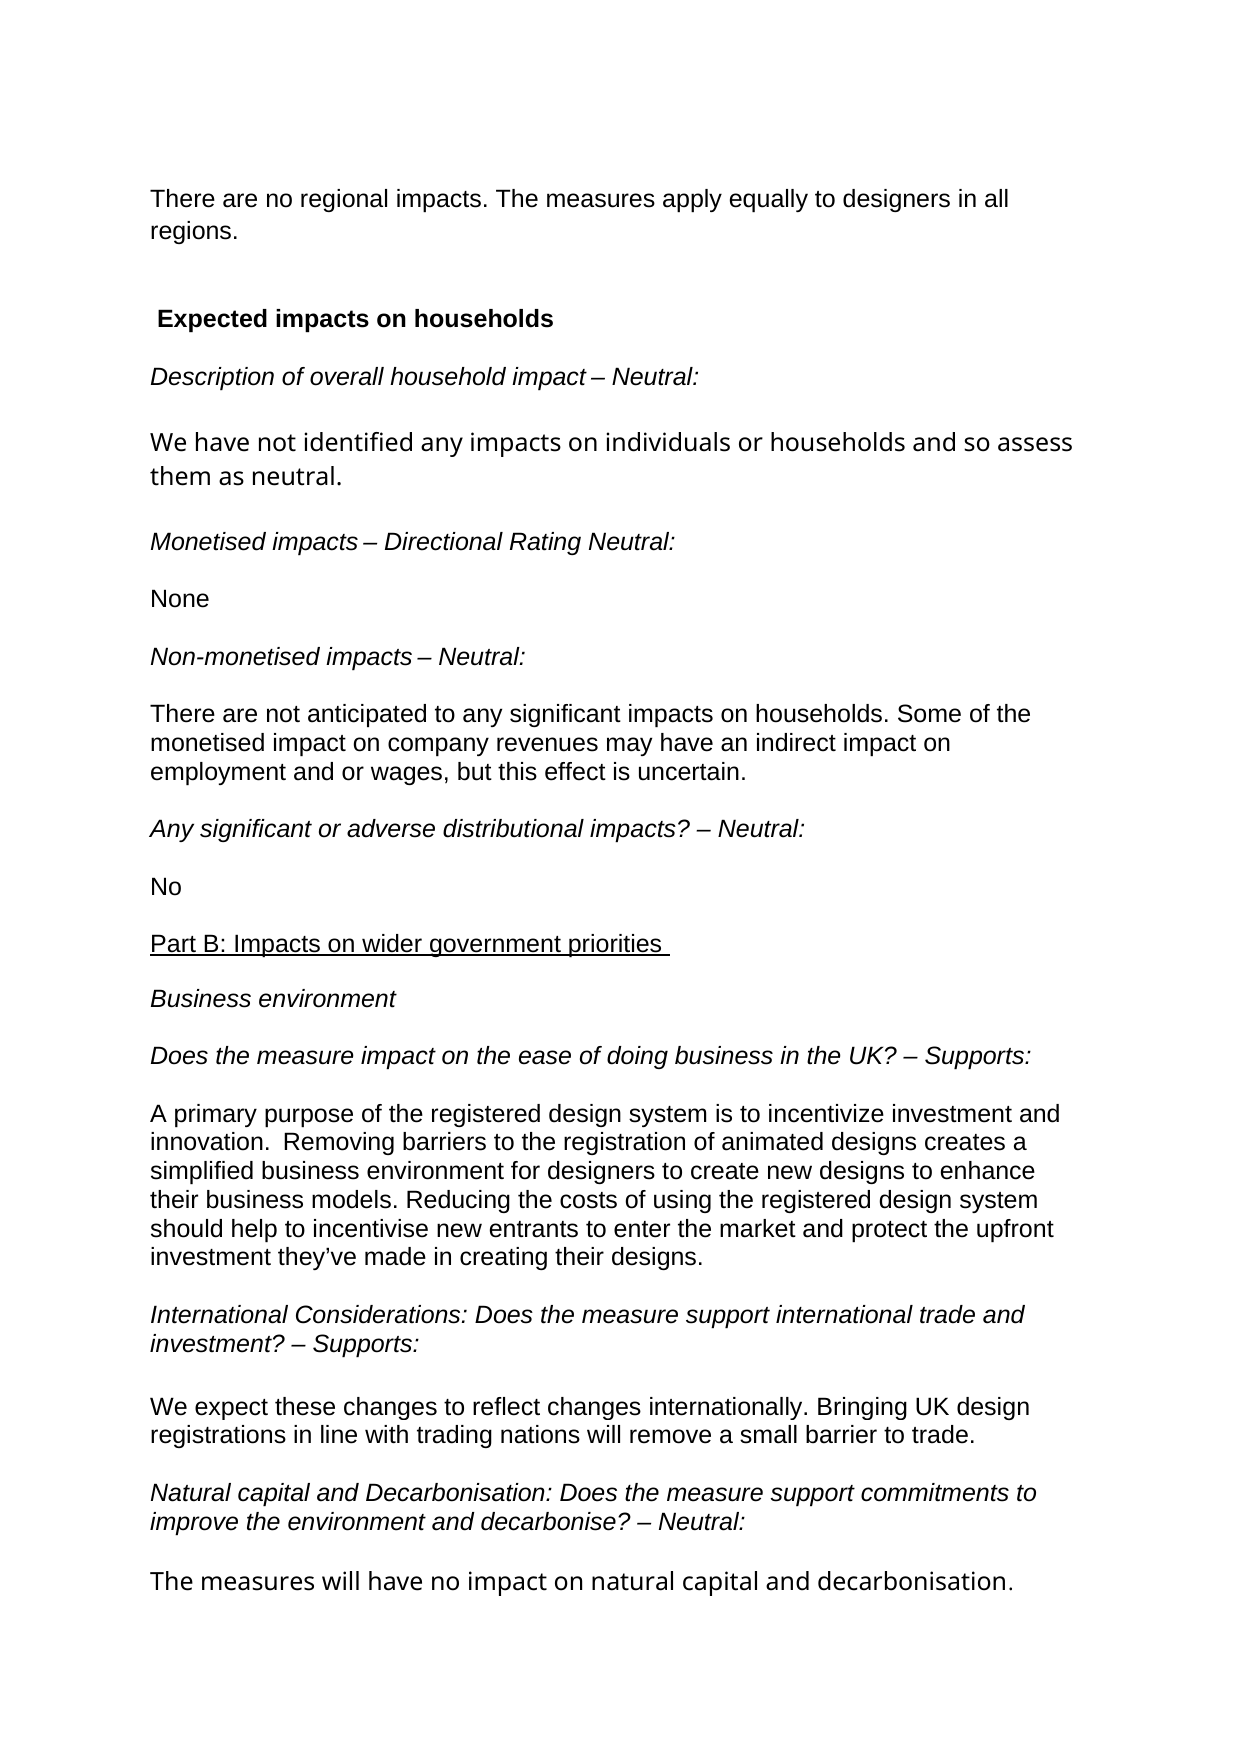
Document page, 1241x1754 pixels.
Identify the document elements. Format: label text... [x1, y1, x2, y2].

text The measures will have no impact on natural capital and decarbonisation. [150, 1564, 1090, 1598]
text ​​None​ [150, 584, 1090, 613]
text We expect these changes to reflect changes internationally. Bringing UK design registrations in line with trading nations will remove a small barrier to trade. [150, 1391, 1090, 1449]
text International Considerations: Does the measure support international trade and investment? – Supports: [150, 1300, 1090, 1357]
text Any significant or adverse distributional impacts? – Neutral: [150, 814, 1090, 843]
text Description of overall household impact – Neutral: [150, 362, 1090, 391]
text Expected impacts on households [150, 304, 1090, 333]
text ​​ [150, 493, 1090, 527]
text Part B: Impacts on wider government priorities [150, 929, 1090, 958]
text A primary purpose of the registered design system is to incentivize investment and innovation. Removing barriers to the registration of animated designs creates a simplified business environment for designers to create new designs to enhance their business models. Reducing the costs of using the registered design system should help to incentivise new entrants to enter the market and protect the upfront investment they’ve made in creating their designs. [150, 1099, 1090, 1271]
text Natural capital and Decarbonisation: Does the measure support commitments to improve the environment and decarbonise? – Neutral: [150, 1478, 1090, 1535]
text Monetised impacts – Directional Rating Neutral: [150, 527, 1090, 556]
text ​​​We have not identified any impacts on individuals or households and so assess them as neutral.​ [150, 425, 1090, 493]
text Non-monetised impacts – Neutral: [150, 642, 1090, 671]
text Business environment [150, 984, 1090, 1012]
text Does the measure impact on the ease of doing business in the UK? – Supports: [150, 1041, 1090, 1070]
text No [150, 872, 1090, 901]
text There are not anticipated to any significant impacts on households. Some of the monetised impact on company revenues may have an indirect impact on employment and or wages, but this effect is uncertain. [150, 699, 1090, 786]
text There are no regional impacts. The measures apply equally to designers in all regions. [150, 184, 1090, 247]
